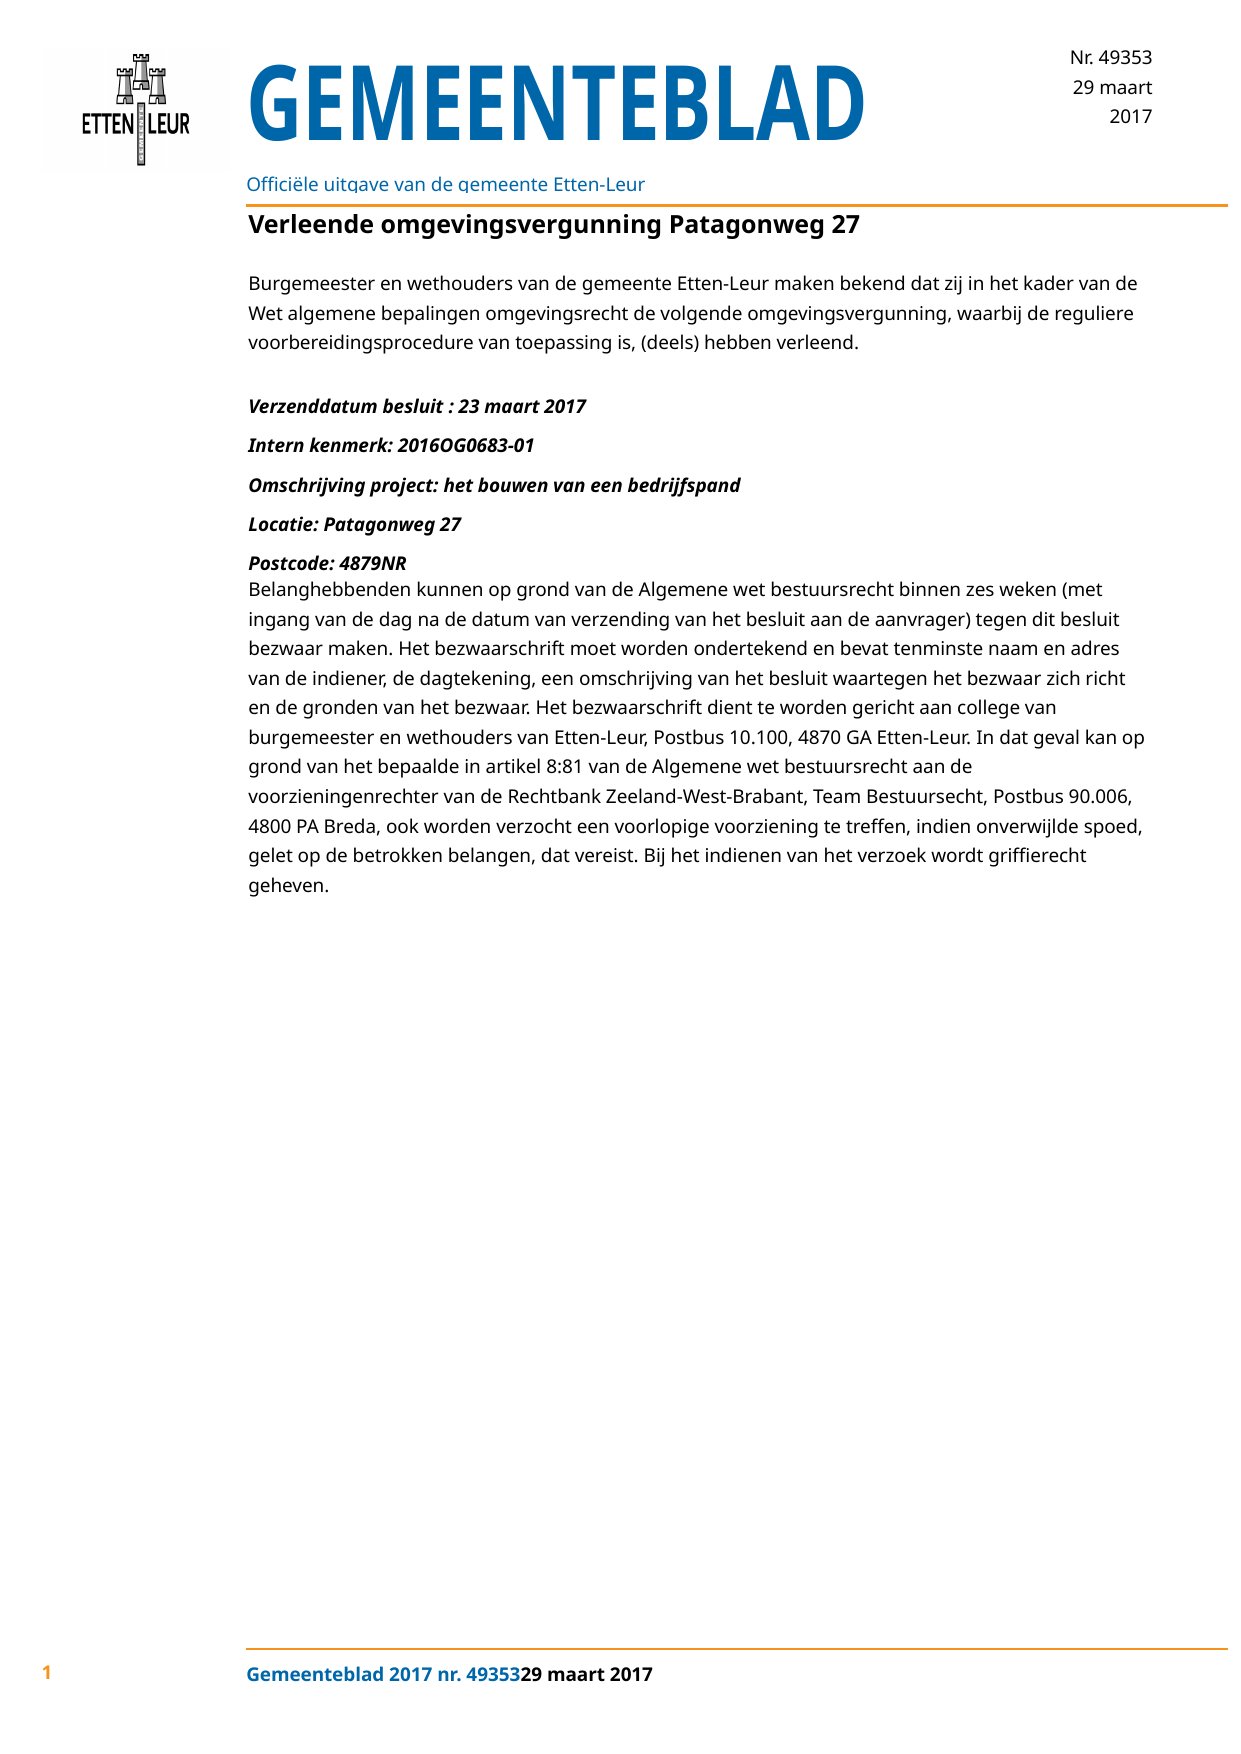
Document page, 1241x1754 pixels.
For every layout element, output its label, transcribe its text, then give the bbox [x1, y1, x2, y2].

text Omschrijving project: het bouwen van een bedrijfspand [248, 472, 1152, 498]
text Intern kenmerk: 2016OG0683-01 [248, 433, 1152, 458]
picture [41, 47, 231, 172]
text Locatie: Patagonweg 27 [248, 511, 1152, 537]
text Belanghebbenden kunnen op grond van de Algemene wet bestuursrecht binnen zes weken (met ingang van de dag na de datum van verzending van het besluit aan de aanvrager) tegen dit besluit bezwaar maken. Het bezwaarschrift moet worden ondertekend en bevat tenminste naam en adres van de indiener, de dagtekening, een omschrijving van het besluit waartegen het bezwaar zich richt en de gronden van het bezwaar. Het bezwaarschrift dient te worden gericht aan college van burgemeester en wethouders van Etten-Leur, Postbus 10.100, 4870 GA Etten-Leur. In dat geval kan op grond van het bepaalde in artikel 8:81 van de Algemene wet bestuursrecht aan de voorzieningenrechter van de Rechtbank Zeeland-West-Brabant, Team Bestuursecht, Postbus 90.006, 4800 PA Breda, ook worden verzocht een voorlopige voorziening te treffen, indien onverwijlde spoed, gelet op de betrokken belangen, dat vereist. Bij het indienen van het verzoek wordt griffierecht geheven. [248, 576, 1152, 898]
text Verzenddatum besluit : 23 maart 2017 [248, 393, 1152, 419]
text Burgemeester en wethouders van de gemeente Etten-Leur maken bekend dat zij in het kader van de Wet algemene bepalingen omgevingsrecht de volgende omgevingsvergunning, waarbij de reguliere voorbereidingsprocedure van toepassing is, (deels) hebben verleend. [248, 270, 1152, 355]
text Verleende omgevingsvergunning Patagonweg 27 [248, 207, 1152, 241]
text Postcode: 4879NR [248, 551, 1152, 576]
